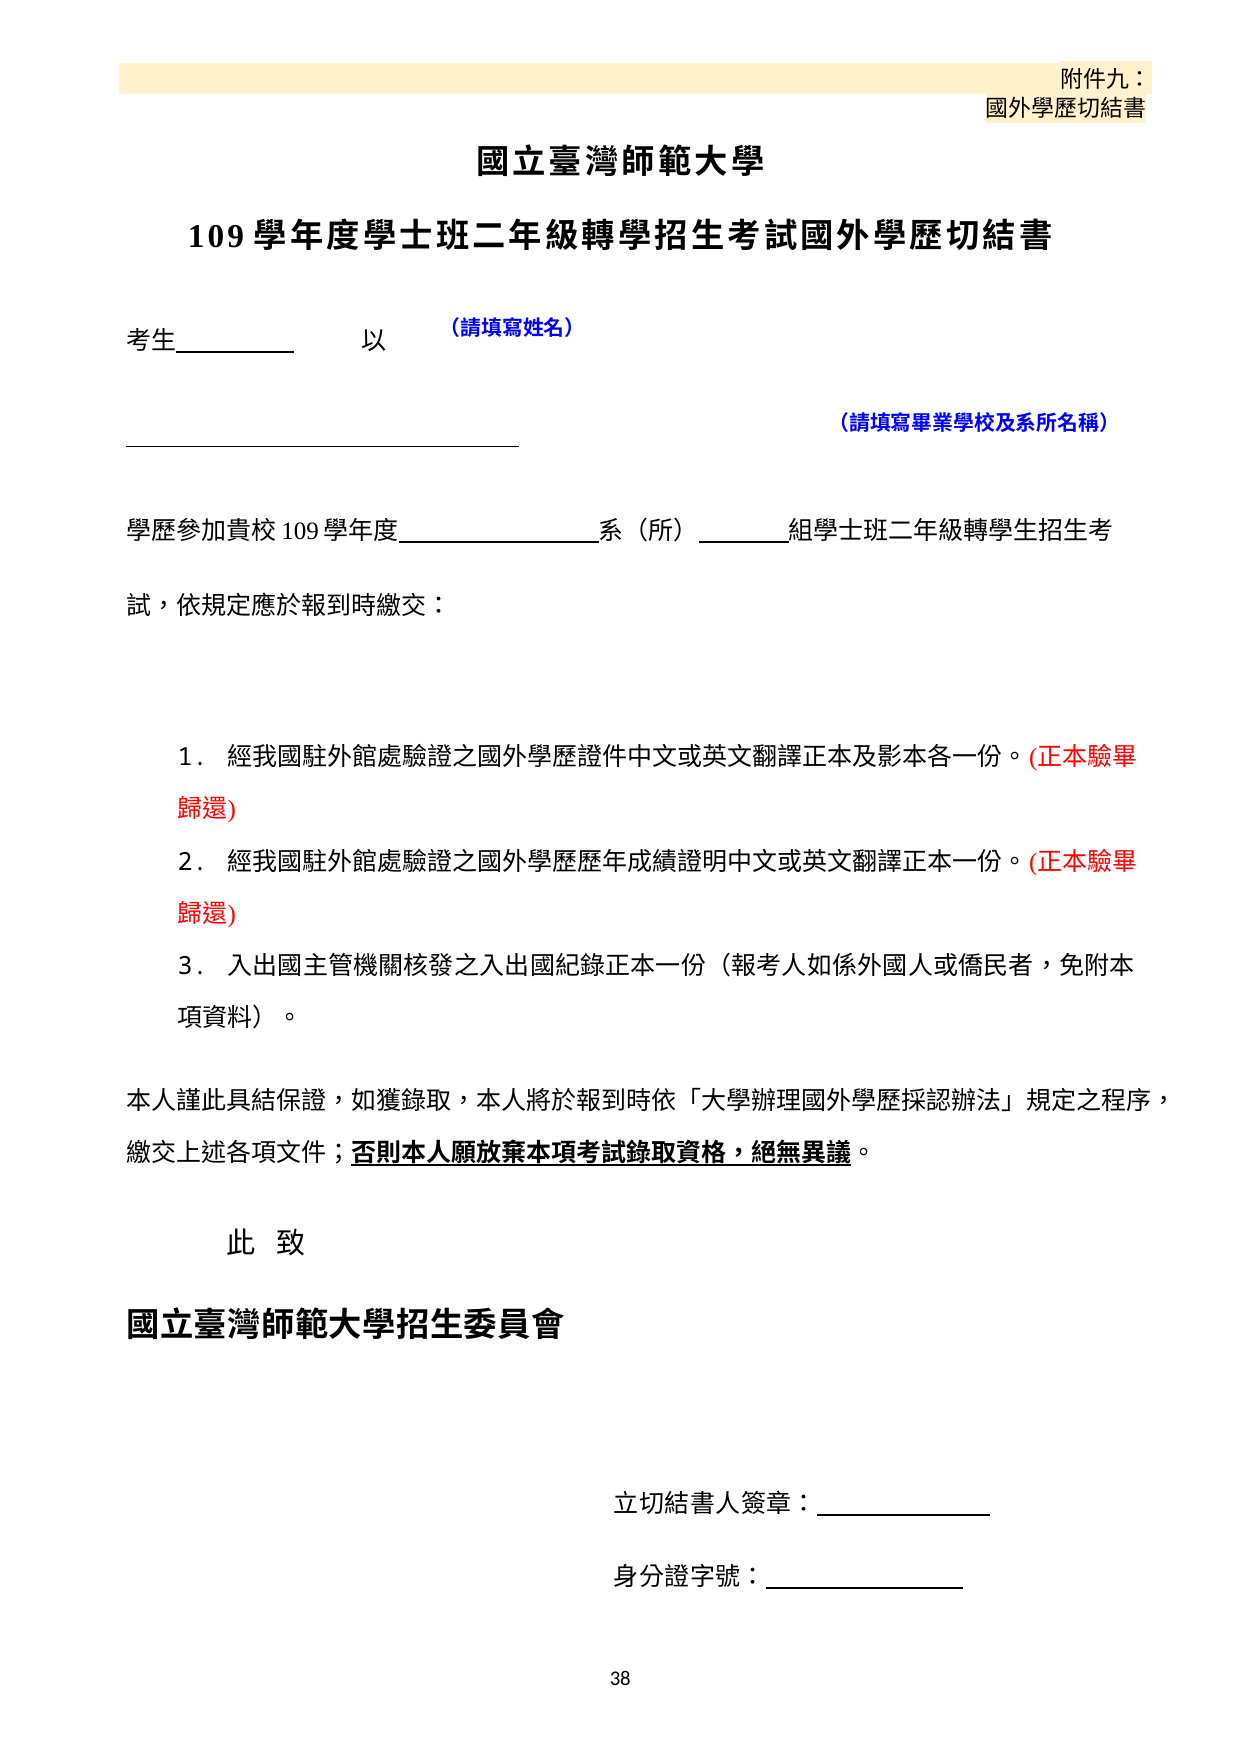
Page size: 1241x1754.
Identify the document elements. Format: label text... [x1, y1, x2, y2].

list 經我國駐外館處驗證之國外學歷證件中文或英文翻譯正本及影本各一份。(正本驗畢歸還) [177, 724, 1137, 828]
text 此 致 [226, 1220, 1152, 1262]
text 學歷參加貴校109學年度 系（所） 組學士班二年級轉學生招生考試，依規定應於報到時繳交： [126, 479, 1114, 629]
text 考生 以 [126, 289, 1114, 364]
text 立切結書人簽章： [614, 1483, 1152, 1520]
text 本人謹此具結保證，如獲錄取，本人將於報到時依「大學辦理國外學歷採認辦法」規定之程序，繳交上述各項文件；否則本人願放棄本項考試錄取資格，絕無異議。 [126, 1068, 1152, 1172]
text 國立臺灣師範大學招生委員會 [126, 1298, 1114, 1346]
text （請填寫畢業學校及系所名稱） [826, 410, 1121, 434]
list 經我國駐外館處驗證之國外學歷歷年成績證明中文或英文翻譯正本一份。(正本驗畢歸還) [177, 828, 1137, 932]
list 入出國主管機關核發之入出國紀錄正本一份（報考人如係外國人或僑民者，免附本項資料）。 [177, 932, 1137, 1037]
text 國立臺灣師範大學 [89, 135, 1152, 183]
text （請填寫姓名） [439, 315, 586, 339]
text 身分證字號： [614, 1556, 1152, 1592]
text 109學年度學士班二年級轉學招生考試國外學歷切結書 [89, 208, 1152, 257]
